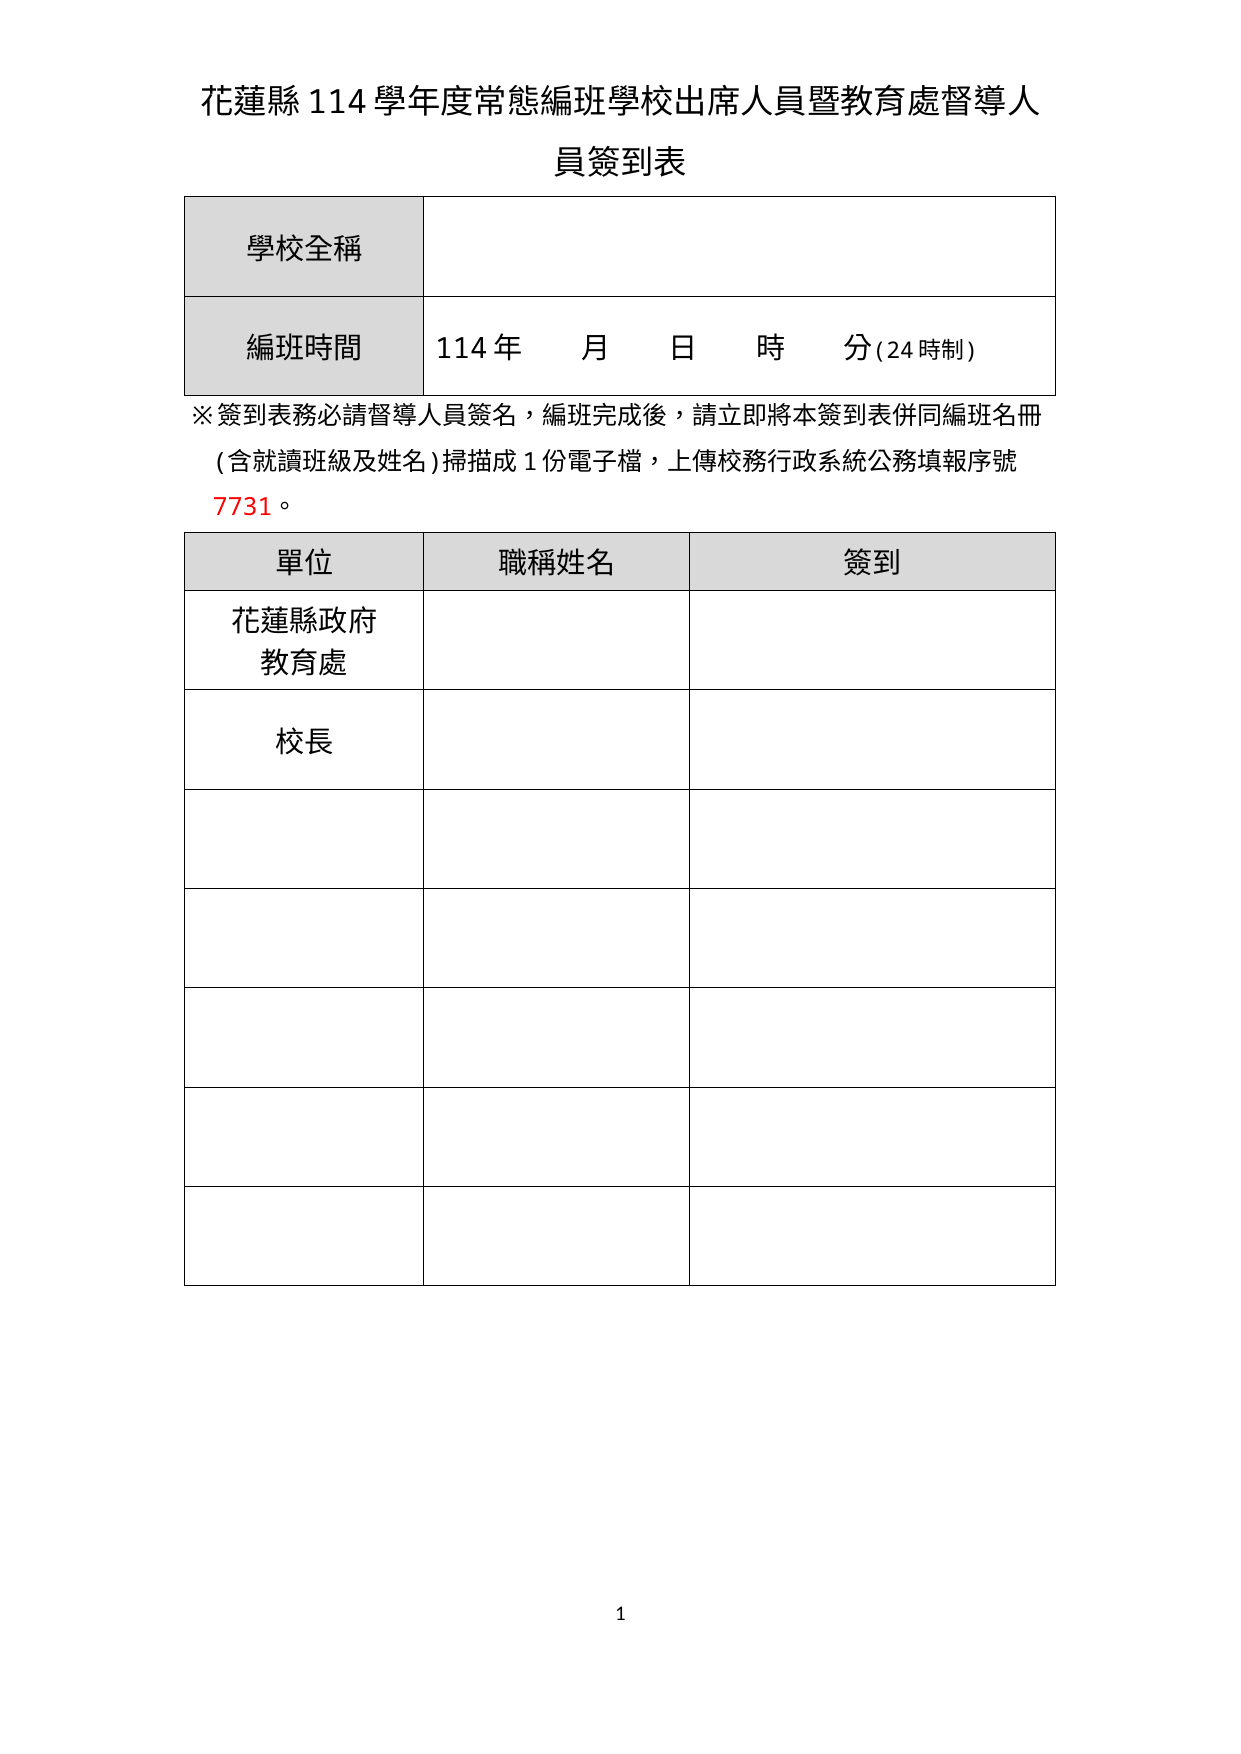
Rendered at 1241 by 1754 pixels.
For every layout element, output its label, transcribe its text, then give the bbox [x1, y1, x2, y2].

table_cell 114年 月 日 時 分(24時制) [424, 297, 1055, 395]
table_header 簽到 [690, 533, 1055, 590]
table_cell 花蓮縣政府 教育處 [185, 591, 423, 689]
table_cell [424, 790, 689, 888]
table_cell [690, 790, 1055, 888]
table_header [424, 197, 1055, 296]
table_header 職稱姓名 [424, 533, 689, 590]
text ※簽到表務必請督導人員簽名，編班完成後，請立即將本簽到表併同編班名冊(含就讀班級及姓名)掃描成1份電子檔，上傳校務行政系統公務填報序號7731。 [187, 396, 1053, 523]
table_cell [185, 988, 423, 1087]
table_cell [690, 1187, 1055, 1285]
table_cell [424, 988, 689, 1087]
table_cell [424, 1187, 689, 1285]
table_cell [185, 1187, 423, 1285]
table_cell [690, 889, 1055, 987]
table_cell [424, 690, 689, 788]
table_cell [185, 790, 423, 888]
table_cell 校長 [185, 690, 423, 788]
table_cell [690, 690, 1055, 788]
table_cell [185, 1088, 423, 1186]
table_header 學校全稱 [185, 197, 423, 296]
text 花蓮縣114學年度常態編班學校出席人員暨教育處督導人員簽到表 [187, 75, 1053, 184]
table_cell [690, 1088, 1055, 1186]
table_cell [185, 889, 423, 987]
table_cell [690, 591, 1055, 689]
table_header 單位 [185, 533, 423, 590]
table_cell [690, 988, 1055, 1087]
table_cell [424, 889, 689, 987]
table_cell [424, 591, 689, 689]
table_cell 編班時間 [185, 297, 423, 395]
table_cell [424, 1088, 689, 1186]
